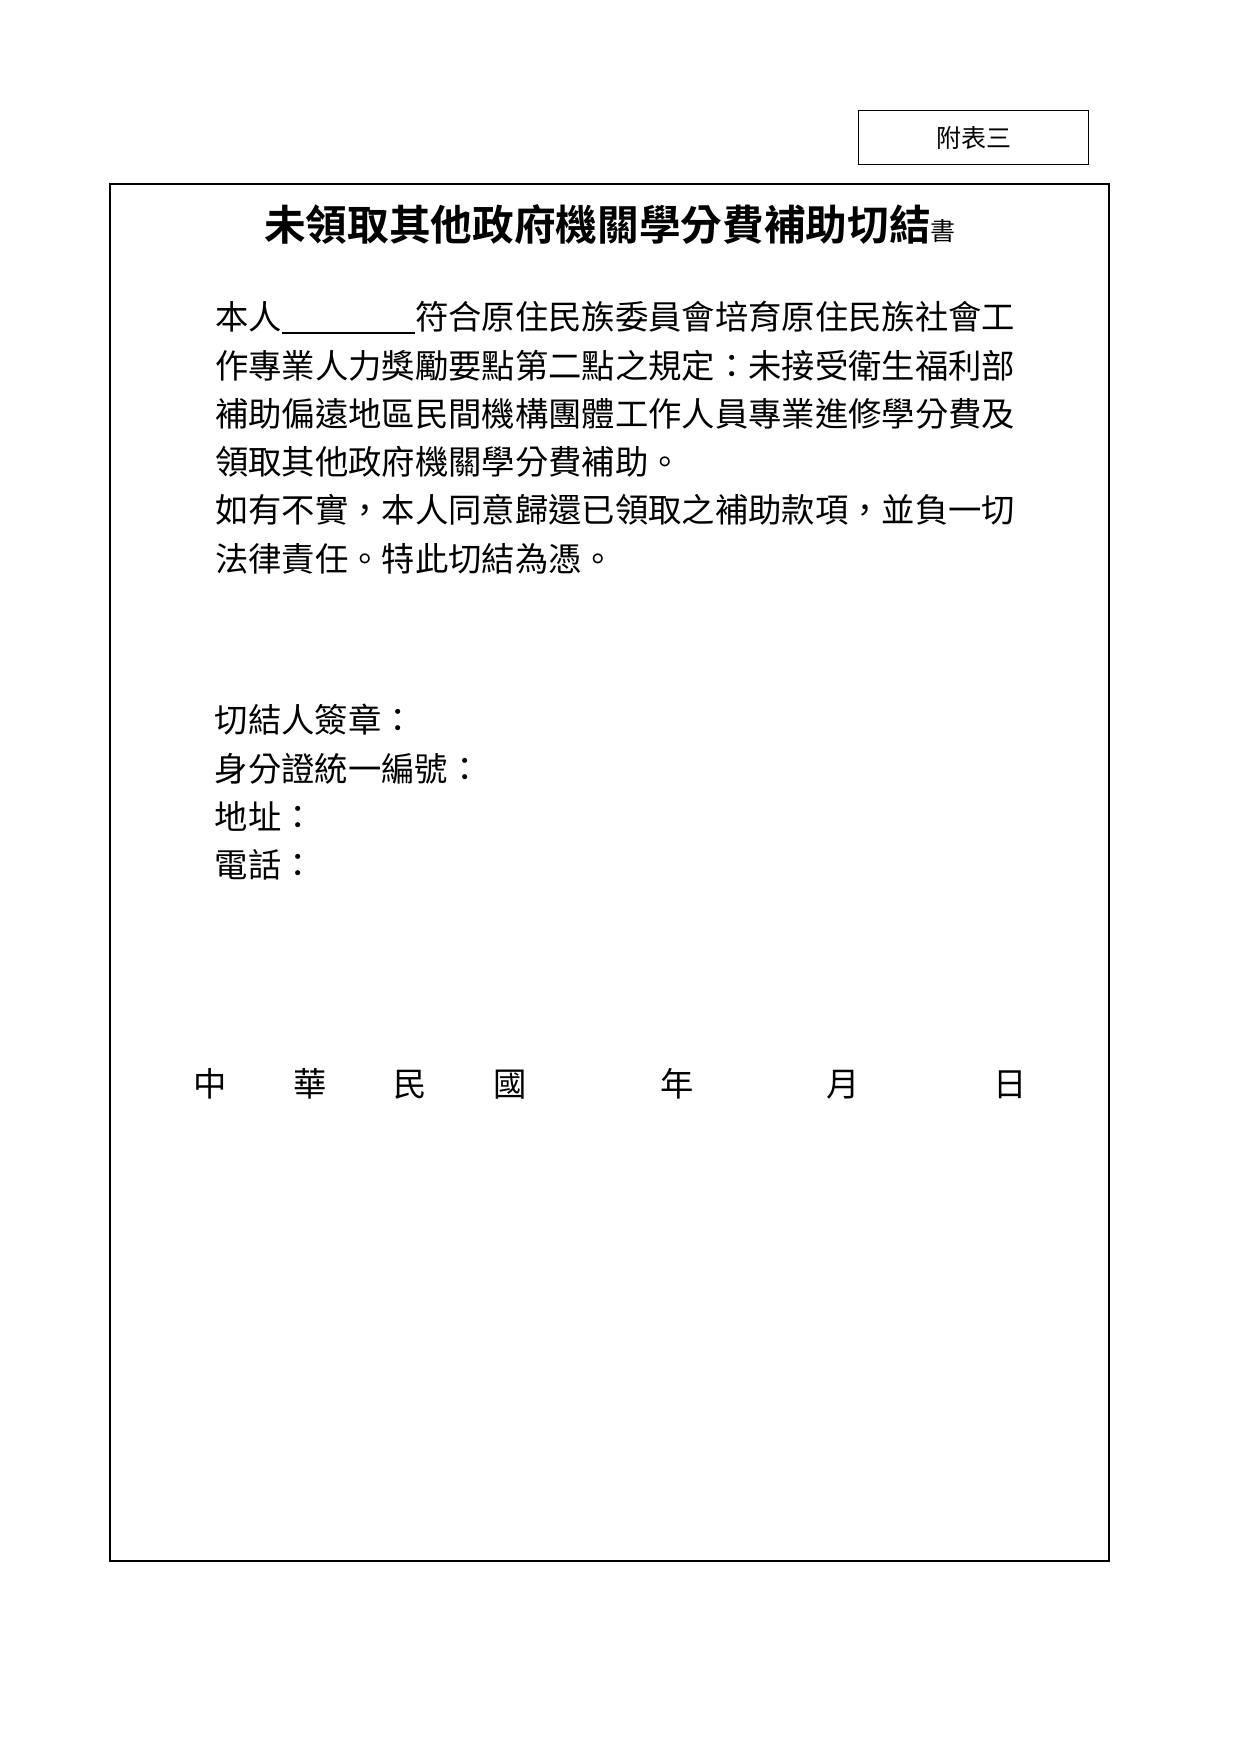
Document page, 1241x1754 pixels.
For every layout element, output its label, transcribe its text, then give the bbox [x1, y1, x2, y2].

text 電話： [126, 839, 1093, 887]
text 附表三 [874, 118, 1073, 155]
text 切結人簽章： [126, 694, 1093, 742]
text 如有不實，本人同意歸還已領取之補助款項，並負一切法律責任。特此切結為憑。 [215, 484, 1025, 581]
text 中 華 民 國 年 月 日 [126, 1057, 1093, 1106]
text 本人 符合原住民族委員會培育原住民族社會工作專業人力獎勵要點第二點之規定：未接受衛生福利部補助偏遠地區民間機構團體工作人員專業進修學分費及領取其他政府機關學分費補助。 [215, 291, 1025, 484]
text 未領取其他政府機關學分費補助切結書 [126, 192, 1093, 253]
text 地址： [126, 791, 1093, 839]
text 身分證統一編號： [126, 742, 1093, 791]
